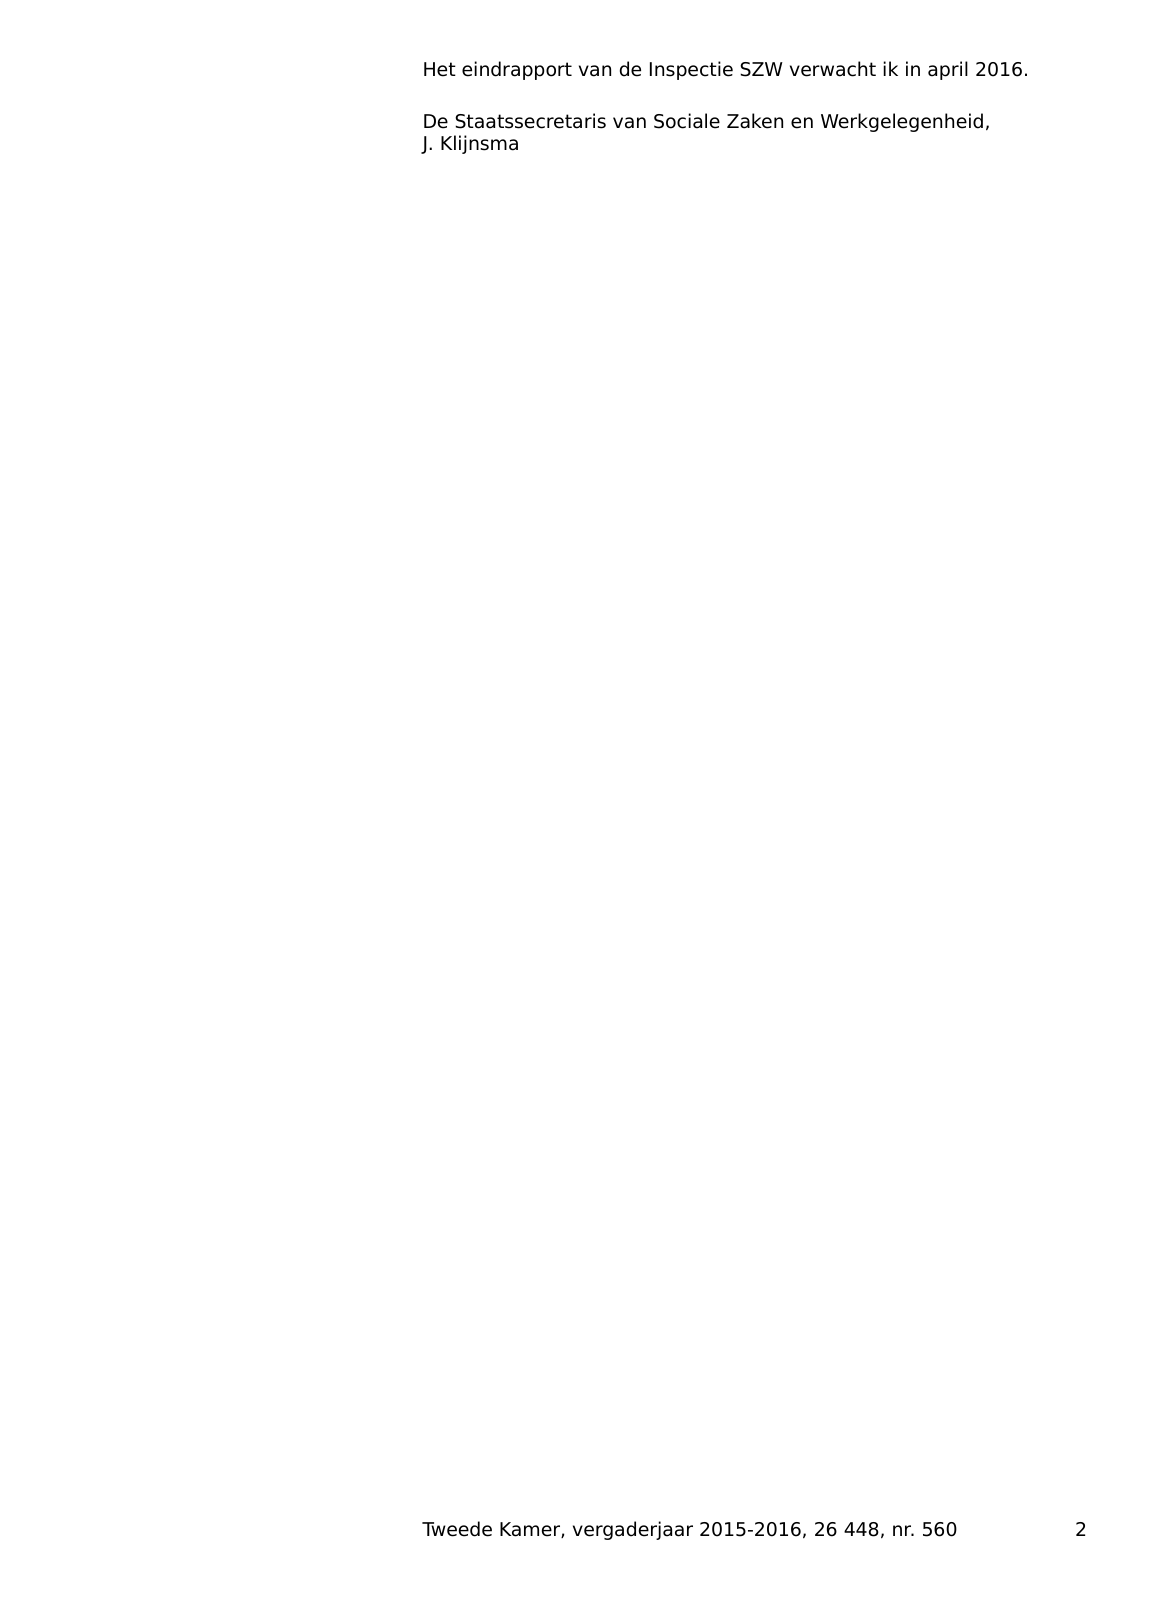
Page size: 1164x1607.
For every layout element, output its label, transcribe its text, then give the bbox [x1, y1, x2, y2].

text De Staatssecretaris van Sociale Zaken en Werkgelegenheid, J. Klijnsma [422, 111, 1087, 155]
text Het eindrapport van de Inspectie SZW verwacht ik in april 2016. [422, 59, 1087, 81]
